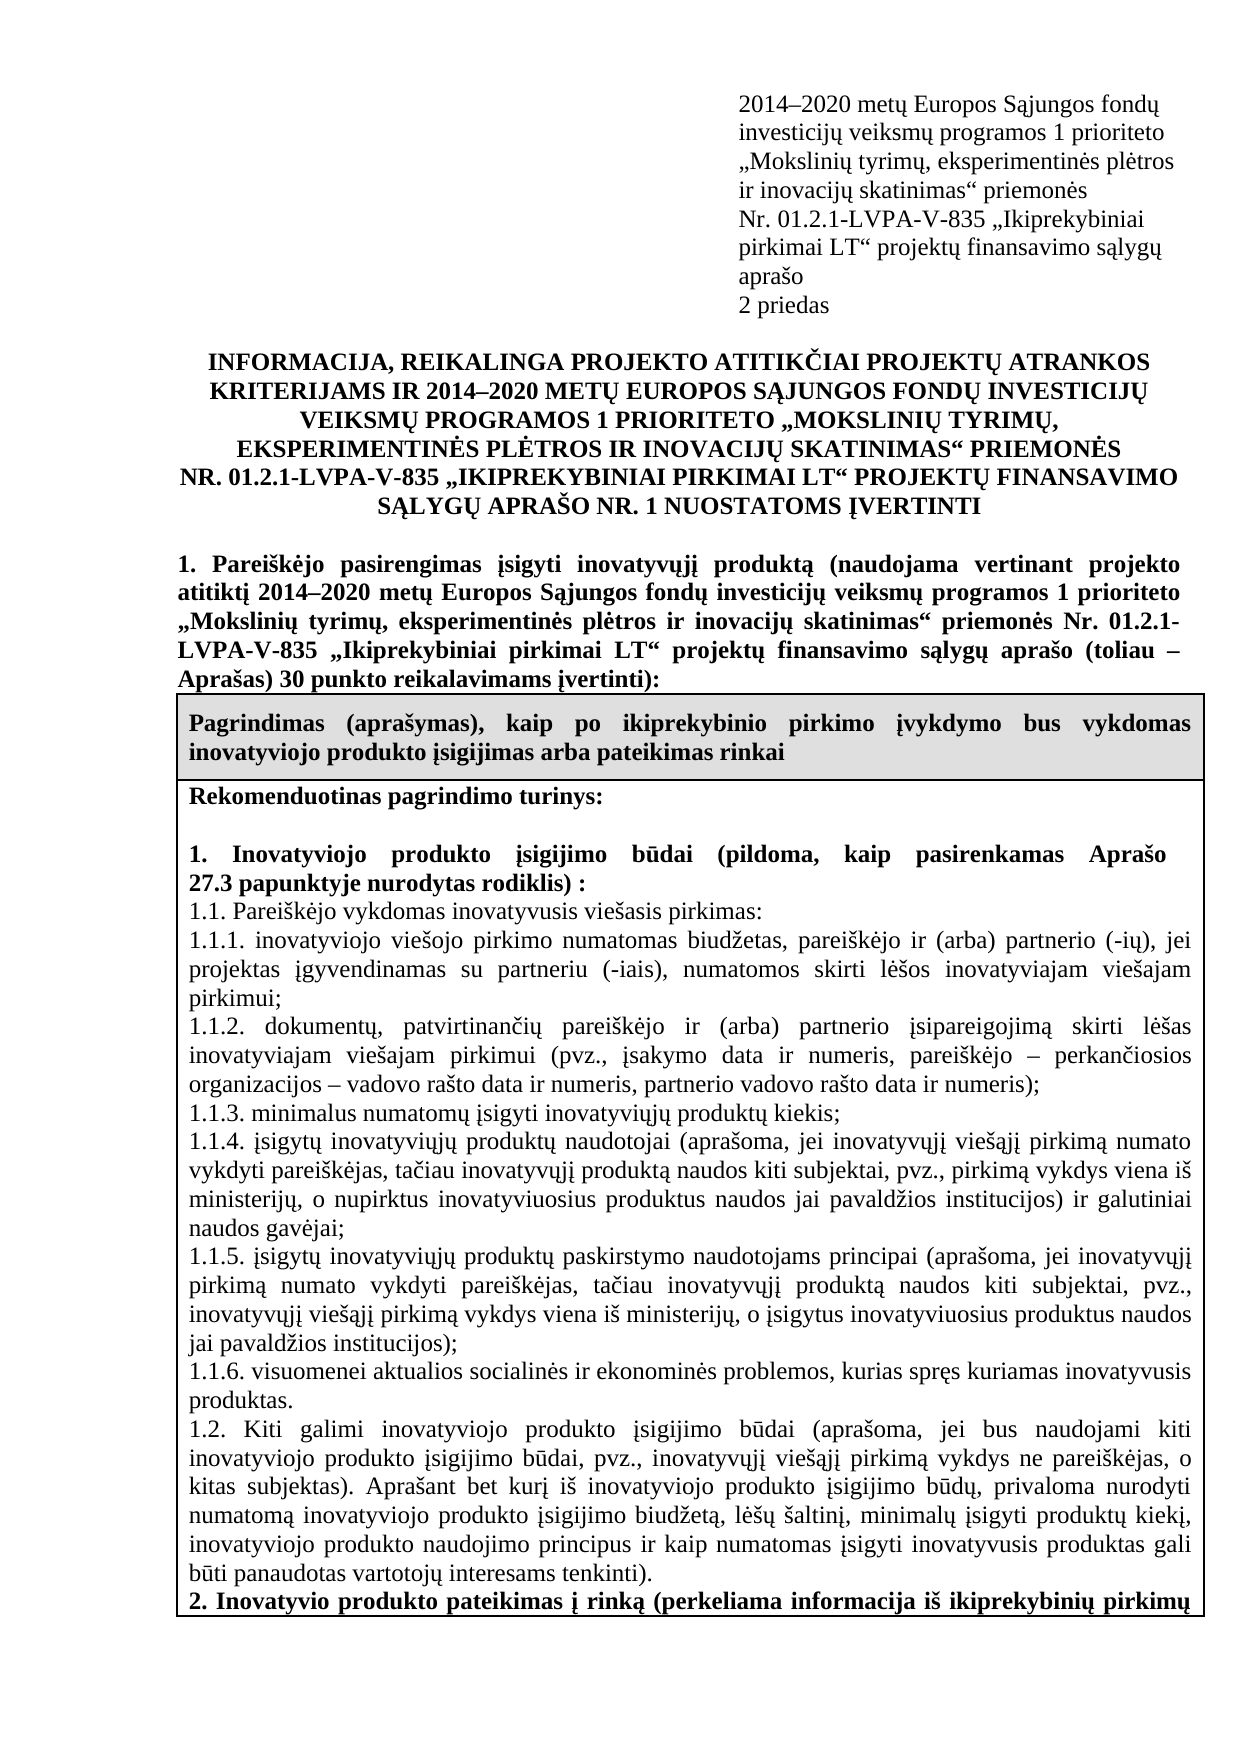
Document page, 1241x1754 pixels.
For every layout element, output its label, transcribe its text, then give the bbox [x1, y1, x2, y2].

text pirkimai LT“ projektų finansavimo sąlygų [738, 232, 1181, 261]
text 2014–2020 metų Europos Sąjungos fondų [738, 89, 1181, 117]
text „Mokslinių tyrimų, eksperimentinės plėtros [738, 146, 1181, 175]
text Nr. 01.2.1-LVPA-V-835 „Ikiprekybiniai [738, 204, 1181, 232]
text aprašo [738, 261, 1181, 290]
table_header Pagrindimas (aprašymas), kaip po ikiprekybinio pirkimo įvykdymo bus vykdomas inovatyviojo produkto įsigijimas arba pateikimas rinkai [178, 695, 1203, 779]
table_cell Rekomenduotinas pagrindimo turinys: 1. Inovatyviojo produkto įsigijimo būdai (pildoma, kaip pasirenkamas Aprašo 27.3 papunktyje nurodytas rodiklis) : 1.1. Pareiškėjo vykdomas inovatyvusis viešasis pirkimas: 1.1.1. inovatyviojo viešojo pirkimo numatomas biudžetas, pareiškėjo ir (arba) partnerio (-ių), jei projektas įgyvendinamas su partneriu (-iais), numatomos skirti lėšos inovatyviajam viešajam pirkimui; 1.1.2. dokumentų, patvirtinančių pareiškėjo ir (arba) partnerio įsipareigojimą skirti lėšas inovatyviajam viešajam pirkimui (pvz., įsakymo data ir numeris, pareiškėjo – perkančiosios organizacijos – vadovo rašto data ir numeris, partnerio vadovo rašto data ir numeris); 1.1.3. minimalus numatomų įsigyti inovatyviųjų produktų kiekis; 1.1.4. įsigytų inovatyviųjų produktų naudotojai (aprašoma, jei inovatyvųjį viešąjį pirkimą numato vykdyti pareiškėjas, tačiau inovatyvųjį produktą naudos kiti subjektai, pvz., pirkimą vykdys viena iš ministerijų, o nupirktus inovatyviuosius produktus naudos jai pavaldžios institucijos) ir galutiniai naudos gavėjai; 1.1.5. įsigytų inovatyviųjų produktų paskirstymo naudotojams principai (aprašoma, jei inovatyvųjį pirkimą numato vykdyti pareiškėjas, tačiau inovatyvųjį produktą naudos kiti subjektai, pvz., inovatyvųjį viešąjį pirkimą vykdys viena iš ministerijų, o įsigytus inovatyviuosius produktus naudos jai pavaldžios institucijos); 1.1.6. visuomenei aktualios socialinės ir ekonominės problemos, kurias spręs kuriamas inovatyvusis produktas. 1.2. Kiti galimi inovatyviojo produkto įsigijimo būdai (aprašoma, jei bus naudojami kiti inovatyviojo produkto įsigijimo būdai, pvz., inovatyvųjį viešąjį pirkimą vykdys ne pareiškėjas, o kitas subjektas). Aprašant bet kurį iš inovatyviojo produkto įsigijimo būdų, privaloma nurodyti numatomą inovatyviojo produkto įsigijimo biudžetą, lėšų šaltinį, minimalų įsigyti produktų kiekį, inovatyviojo produkto naudojimo principus ir kaip numatomas įsigyti inovatyvusis produktas gali būti panaudotas vartotojų interesams tenkinti). 2. Inovatyvio produkto pateikimas į rinką (perkeliama informacija iš ikiprekybinių pirkimų [178, 781, 1203, 1615]
text 1. Pareiškėjo pasirengimas įsigyti inovatyvųjį produktą (naudojama vertinant projekto atitiktį 2014–2020 metų Europos Sąjungos fondų investicijų veiksmų programos 1 prioriteto „Mokslinių tyrimų, eksperimentinės plėtros ir inovacijų skatinimas“ priemonės Nr. 01.2.1-LVPA-V-835 „Ikiprekybiniai pirkimai LT“ projektų finansavimo sąlygų aprašo (toliau – Aprašas) 30 punkto reikalavimams įvertinti): [177, 549, 1181, 692]
text ir inovacijų skatinimas“ priemonės [738, 175, 1181, 204]
text INFORMACIJa, reikalingA projekto atitikČIAI projektų atrankos kriterijams IR 2014–2020 metų Europos Sąjungos fondų investicijų veiksmų programos 1 prioriteto „Mokslinių tyrimų, eksperimentinės plėtros ir inovacijų skatinimas“ priemonės Nr. 01.2.1-LVPA-V-835 „Ikiprekybiniai pirkimai LT“ projektų finansavimo sąlygų aprašo Nr. 1 NUOSTATOMS įvertinti [177, 347, 1181, 520]
text investicijų veiksmų programos 1 prioriteto [738, 117, 1181, 146]
text 2 priedas [738, 290, 1181, 319]
